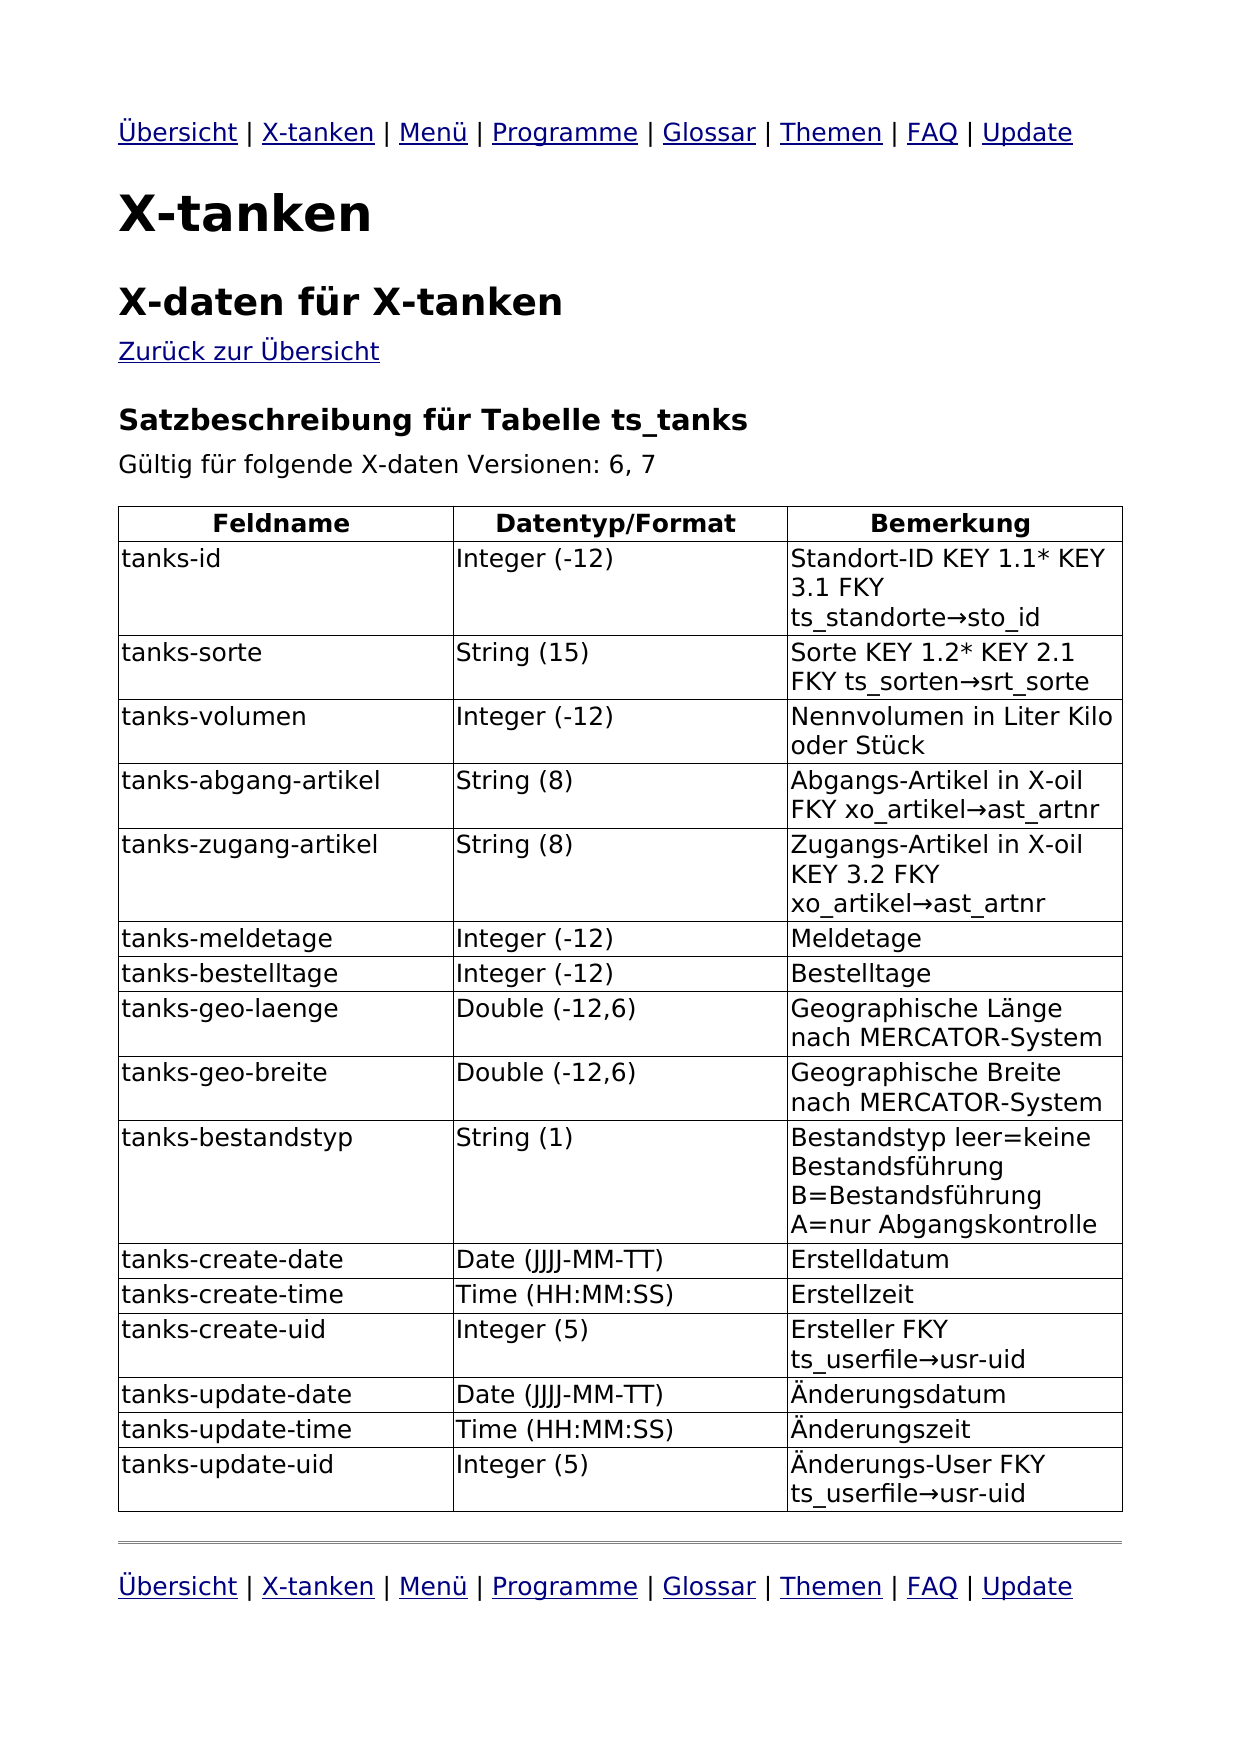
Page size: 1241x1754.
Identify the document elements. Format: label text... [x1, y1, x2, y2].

table_cell Integer (-12) [454, 957, 787, 991]
table_cell tanks-create-uid [119, 1314, 453, 1377]
table_cell Bestelltage [788, 957, 1122, 991]
subtitle X-daten für X-tanken [118, 281, 1122, 324]
table_header Datentyp/Format [454, 507, 787, 541]
table_cell Time (HH:MM:SS) [454, 1279, 787, 1313]
table_cell Sorte KEY 1.2* KEY 2.1 FKY ts_sorten→srt_sorte [788, 636, 1122, 699]
subtitle Satzbeschreibung für Tabelle ts_tanks [118, 403, 1122, 437]
text Übersicht | X-tanken | Menü | Programme | Glossar | Themen | FAQ | Update [118, 1573, 1122, 1602]
table_cell tanks-id [119, 542, 453, 635]
text Zurück zur Übersicht [118, 337, 1122, 366]
table_cell Ersteller FKY ts_userfile→usr-uid [788, 1314, 1122, 1377]
table_cell tanks-update-time [119, 1413, 453, 1447]
table_cell Date (JJJJ-MM-TT) [454, 1378, 787, 1412]
table_cell String (8) [454, 764, 787, 828]
table_cell tanks-volumen [119, 700, 453, 763]
table_cell Erstelldatum [788, 1244, 1122, 1277]
table_cell Integer (-12) [454, 700, 787, 763]
text Gültig für folgende X-daten Versionen: 6, 7 [118, 450, 1122, 479]
table_cell Erstellzeit [788, 1279, 1122, 1313]
table_cell Änderungsdatum [788, 1378, 1122, 1412]
table_cell Meldetage [788, 922, 1122, 956]
table_cell Bestandstyp leer=keine Bestandsführung B=Bestandsführung A=nur Abgangskontrolle [788, 1121, 1122, 1242]
table_cell tanks-sorte [119, 636, 453, 699]
table_cell tanks-update-date [119, 1378, 453, 1412]
table_cell tanks-meldetage [119, 922, 453, 956]
table_cell tanks-zugang-artikel [119, 829, 453, 921]
table_cell Time (HH:MM:SS) [454, 1413, 787, 1447]
table_cell tanks-abgang-artikel [119, 764, 453, 828]
table_cell Double (-12,6) [454, 992, 787, 1056]
table_cell tanks-bestelltage [119, 957, 453, 991]
table_header Bemerkung [788, 507, 1122, 541]
table_cell Geographische Länge nach MERCATOR-System [788, 992, 1122, 1056]
table_cell String (8) [454, 829, 787, 921]
table_cell Änderungszeit [788, 1413, 1122, 1447]
table_cell Integer (-12) [454, 922, 787, 956]
table_cell tanks-bestandstyp [119, 1121, 453, 1242]
table_cell String (15) [454, 636, 787, 699]
table_cell Nennvolumen in Liter Kilo oder Stück [788, 700, 1122, 763]
table_cell String (1) [454, 1121, 787, 1242]
table_cell tanks-update-uid [119, 1448, 453, 1511]
table_cell Änderungs-User FKY ts_userfile→usr-uid [788, 1448, 1122, 1511]
table_cell Abgangs-Artikel in X-oil FKY xo_artikel→ast_artnr [788, 764, 1122, 828]
table_cell Integer (-12) [454, 542, 787, 635]
table_cell Date (JJJJ-MM-TT) [454, 1244, 787, 1277]
table_cell Geographische Breite nach MERCATOR-System [788, 1057, 1122, 1120]
table_header Feldname [119, 507, 453, 541]
table_cell tanks-geo-breite [119, 1057, 453, 1120]
table_cell Zugangs-Artikel in X-oil KEY 3.2 FKY xo_artikel→ast_artnr [788, 829, 1122, 921]
table_cell tanks-geo-laenge [119, 992, 453, 1056]
table_cell Double (-12,6) [454, 1057, 787, 1120]
table_cell tanks-create-date [119, 1244, 453, 1277]
table_cell Integer (5) [454, 1448, 787, 1511]
table_cell Integer (5) [454, 1314, 787, 1377]
table_cell Standort-ID KEY 1.1* KEY 3.1 FKY ts_standorte→sto_id [788, 542, 1122, 635]
text Übersicht | X-tanken | Menü | Programme | Glossar | Themen | FAQ | Update [118, 118, 1122, 147]
subtitle X-tanken [118, 185, 1122, 243]
table_cell tanks-create-time [119, 1279, 453, 1313]
